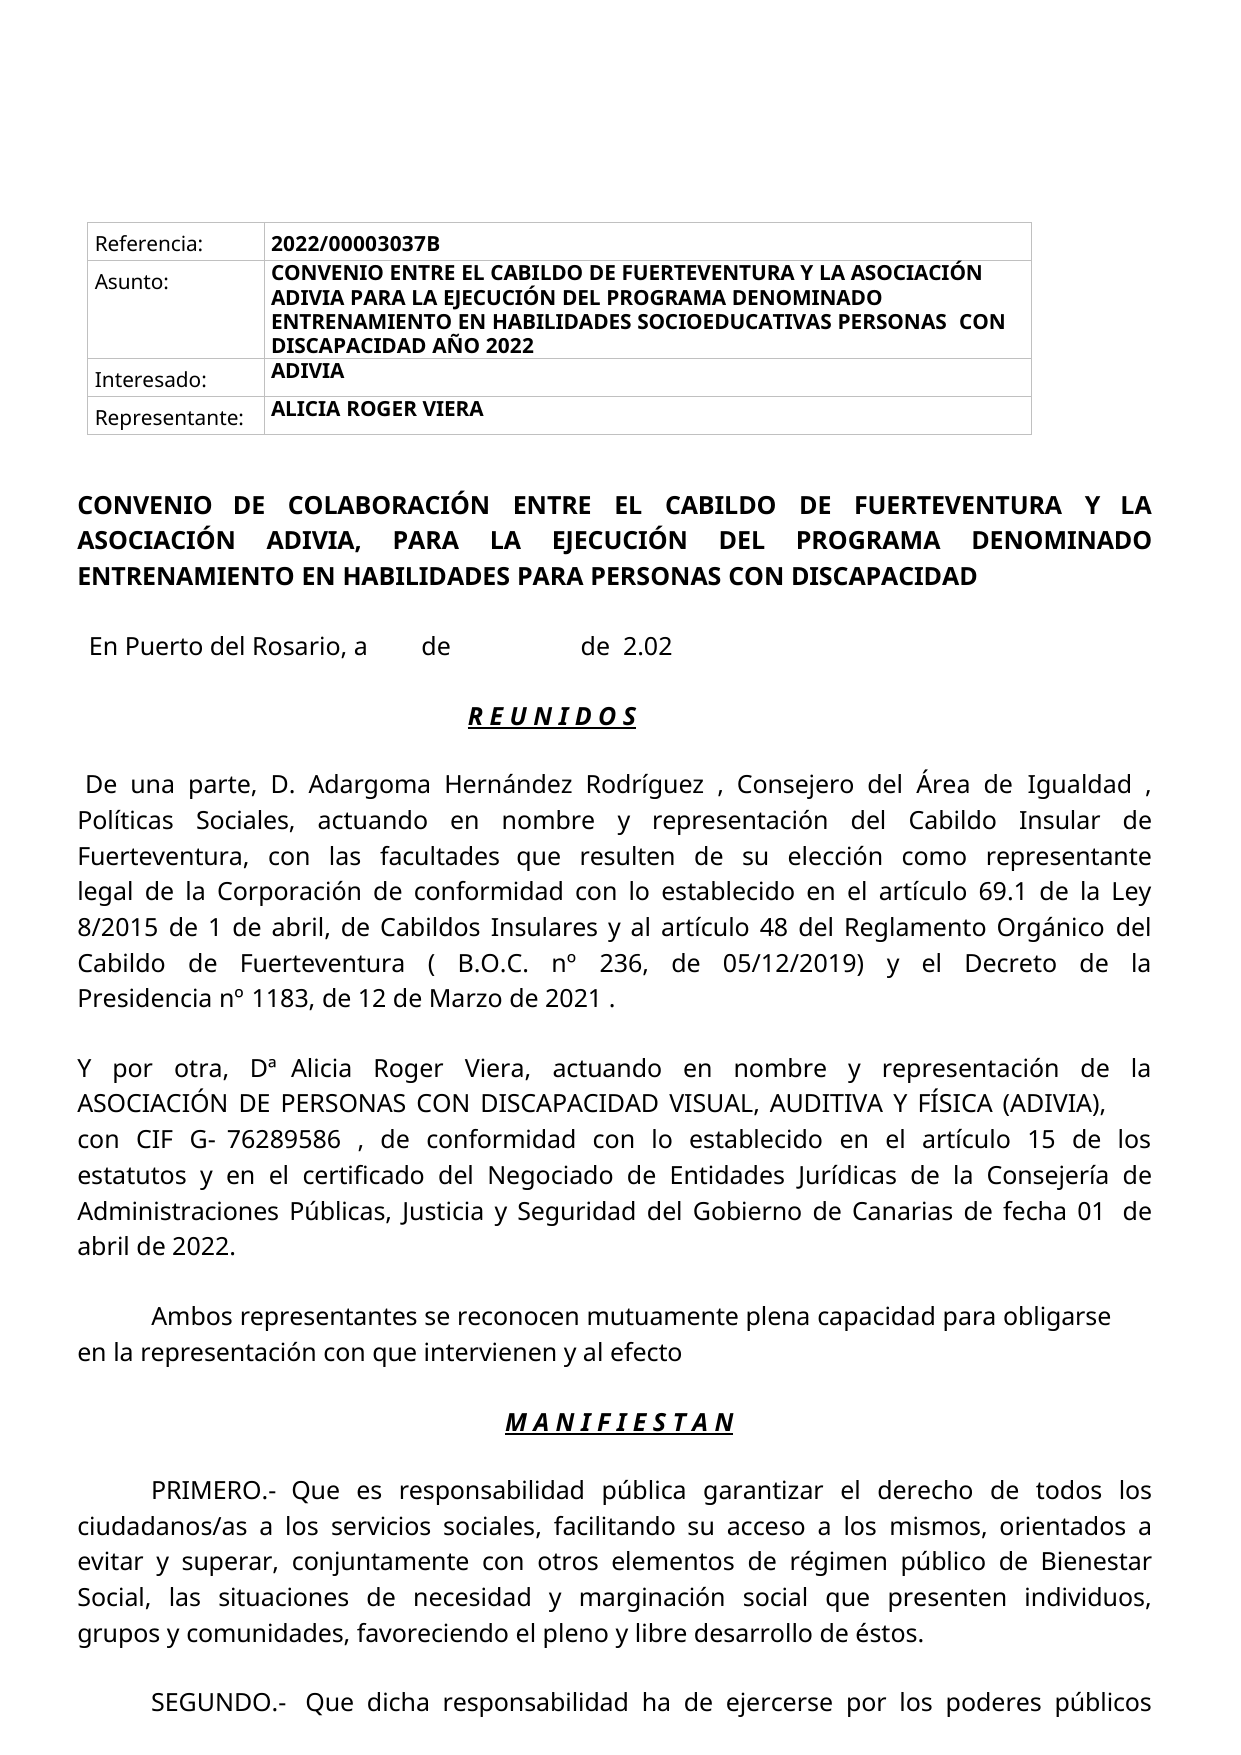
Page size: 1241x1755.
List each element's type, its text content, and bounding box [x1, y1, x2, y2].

table_cell CONVENIO ENTRE EL CABILDO DE FUERTEVENTURA Y LA ASOCIACIÓN ADIVIA PARA LA EJECUCIÓN DEL PROGRAMA DENOMINADO ENTRENAMIENTO EN HABILIDADES SOCIOEDUCATIVAS PERSONAS CON DISCAPACIDAD AÑO 2022 [265, 261, 1031, 358]
table_cell Representante: [88, 397, 264, 433]
table_header 2022/00003037B [265, 223, 1031, 260]
text con CIF G- 76289586 , de conformidad con lo establecido en el artículo 15 de los estatutos y en el certificado del Negociado de Entidades Jurídicas de la Consejería de Administraciones Públicas, Justicia y Seguridad del Gobierno de Canarias de fecha 01 de abril de 2022. [77, 1122, 1152, 1263]
text En Puerto del Rosario, a de de 2.02 [89, 628, 1163, 662]
table_cell ALICIA ROGER VIERA [265, 397, 1031, 433]
table_cell ADIVIA [265, 359, 1031, 396]
text De una parte, D. Adargoma Hernández Rodríguez , Consejero del Área de Igualdad , Políticas Sociales, actuando en nombre y representación del Cabildo Insular de Fuerteventura, con las facultades que resulten de su elección como representante legal de la Corporación de conformidad con lo establecido en el artículo 69.1 de la Ley 8/2015 de 1 de abril, de Cabildos Insulares y al artículo 48 del Reglamento Orgánico del Cabildo de Fuerteventura ( B.O.C. nº 236, de 05/12/2019) y el Decreto de la Presidencia nº 1183, de 12 de Marzo de 2021 . [77, 767, 1152, 1015]
text R E U N I D O S [77, 698, 1029, 732]
text CONVENIO DE COLABORACIÓN ENTRE EL CABILDO DE FUERTEVENTURA Y LA ASOCIACIÓN ADIVIA, PARA LA EJECUCIÓN DEL PROGRAMA DENOMINADO ENTRENAMIENTO EN HABILIDADES PARA PERSONAS CON DISCAPACIDAD [77, 487, 1152, 593]
table_cell Interesado: [88, 359, 264, 396]
table_cell Asunto: [88, 261, 264, 358]
text SEGUNDO.- Que dicha responsabilidad ha de ejercerse por los poderes públicos [77, 1685, 1152, 1719]
text Y por otra, Dª Alicia Roger Viera, actuando en nombre y representación de la ASOCIACIÓN DE PERSONAS CON DISCAPACIDAD VISUAL, AUDITIVA Y FÍSICA (ADIVIA), [77, 1050, 1152, 1120]
text PRIMERO.- Que es responsabilidad pública garantizar el derecho de todos los ciudadanos/as a los servicios sociales, facilitando su acceso a los mismos, orientados a evitar y superar, conjuntamente con otros elementos de régimen público de Bienestar Social, las situaciones de necesidad y marginación social que presenten individuos, grupos y comunidades, favoreciendo el pleno y libre desarrollo de éstos. [77, 1473, 1152, 1649]
text M A N I F I E S T A N [362, 1404, 878, 1438]
table_header Referencia: [88, 223, 264, 260]
text Ambos representantes se reconocen mutuamente plena capacidad para obligarse en la representación con que intervienen y al efecto [77, 1298, 1152, 1368]
